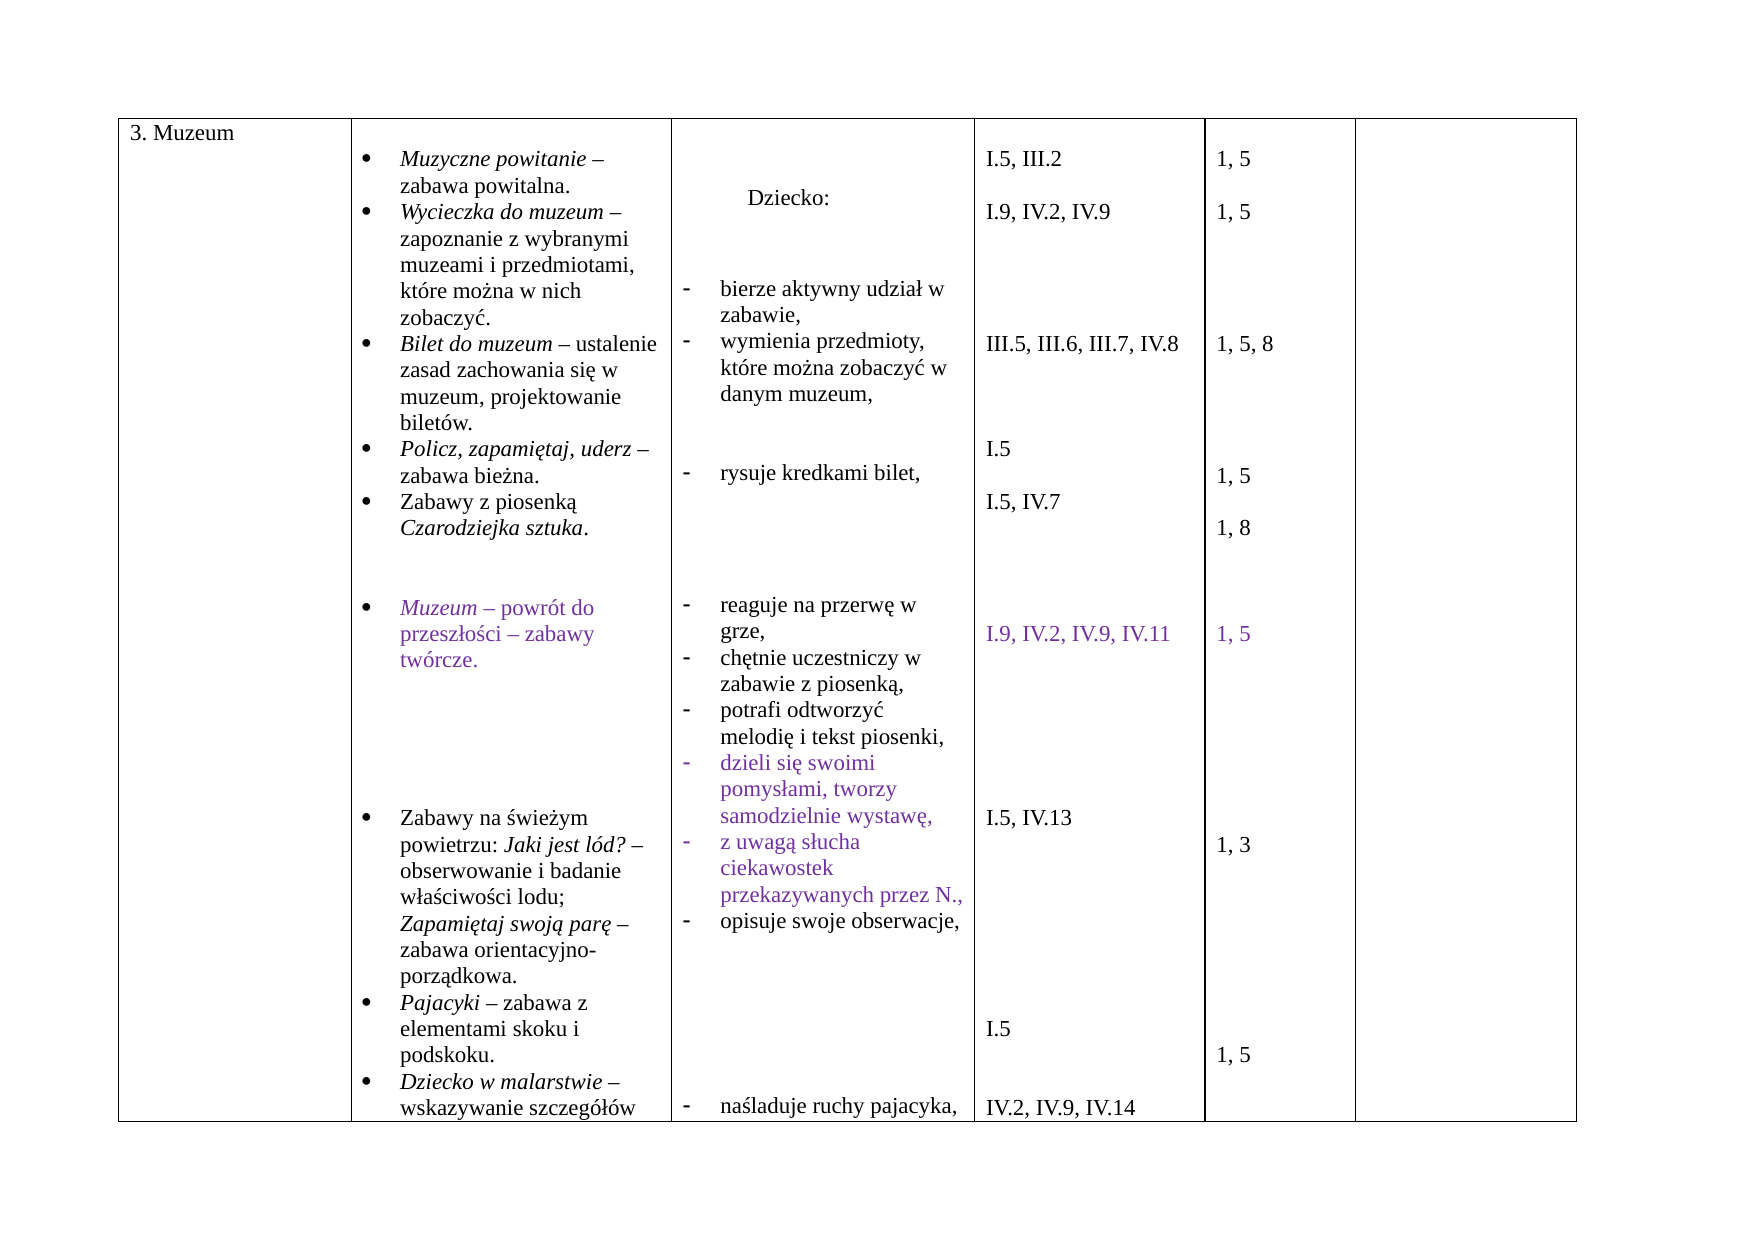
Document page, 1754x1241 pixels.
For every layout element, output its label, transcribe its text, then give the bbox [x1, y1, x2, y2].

table_cell Muzyczne powitanie – zabawa powitalna. Wycieczka do muzeum – zapoznanie z wybranymi muzeami i przedmiotami, które można w nich zobaczyć. Bilet do muzeum – ustalenie zasad zachowania się w muzeum, projektowanie biletów. Policz, zapamiętaj, uderz – zabawa bieżna. Zabawy z piosenką Czarodziejka sztuka. Muzeum – powrót do przeszłości – zabawy twórcze. Zabawy na świeżym powietrzu: Jaki jest lód? – obserwowanie i badanie właściwości lodu; Zapamiętaj swoją parę – zabawa orientacyjno- porządkowa. Pajacyki – zabawa z elementami skoku i podskoku. Dziecko w malarstwie – wskazywanie szczegółów na reprodukcji obrazu. Odkrywamy przeszłość – ćwiczenia logorytmiczne. [352, 119, 671, 1121]
table_cell 1, 5 1, 5 1, 5, 8 1, 5 1, 8 1, 5 1, 3 1, 5 [1206, 119, 1355, 1121]
table_cell 3. Muzeum [119, 119, 351, 1121]
table_cell Dziecko: bierze aktywny udział w zabawie, wymienia przedmioty, które można zobaczyć w danym muzeum, rysuje kredkami bilet, reaguje na przerwę w grze, chętnie uczestniczy w zabawie z piosenką, potrafi odtworzyć melodię i tekst piosenki, dzieli się swoimi pomysłami, tworzy samodzielnie wystawę, z uwagą słucha ciekawostek przekazywanych przez N., opisuje swoje obserwacje, naśladuje ruchy pajacyka, wskazuje dany szczegół na reprodukcji obrazu, mówi rymowankę. [672, 119, 974, 1121]
table_cell I.5, III.2 I.9, IV.2, IV.9 III.5, III.6, III.7, IV.8 I.5 I.5, IV.7 I.9, IV.2, IV.9, IV.11 I.5, IV.13 I.5 IV.2, IV.9, IV.14 [975, 119, 1204, 1121]
table_cell [1356, 119, 1576, 1121]
